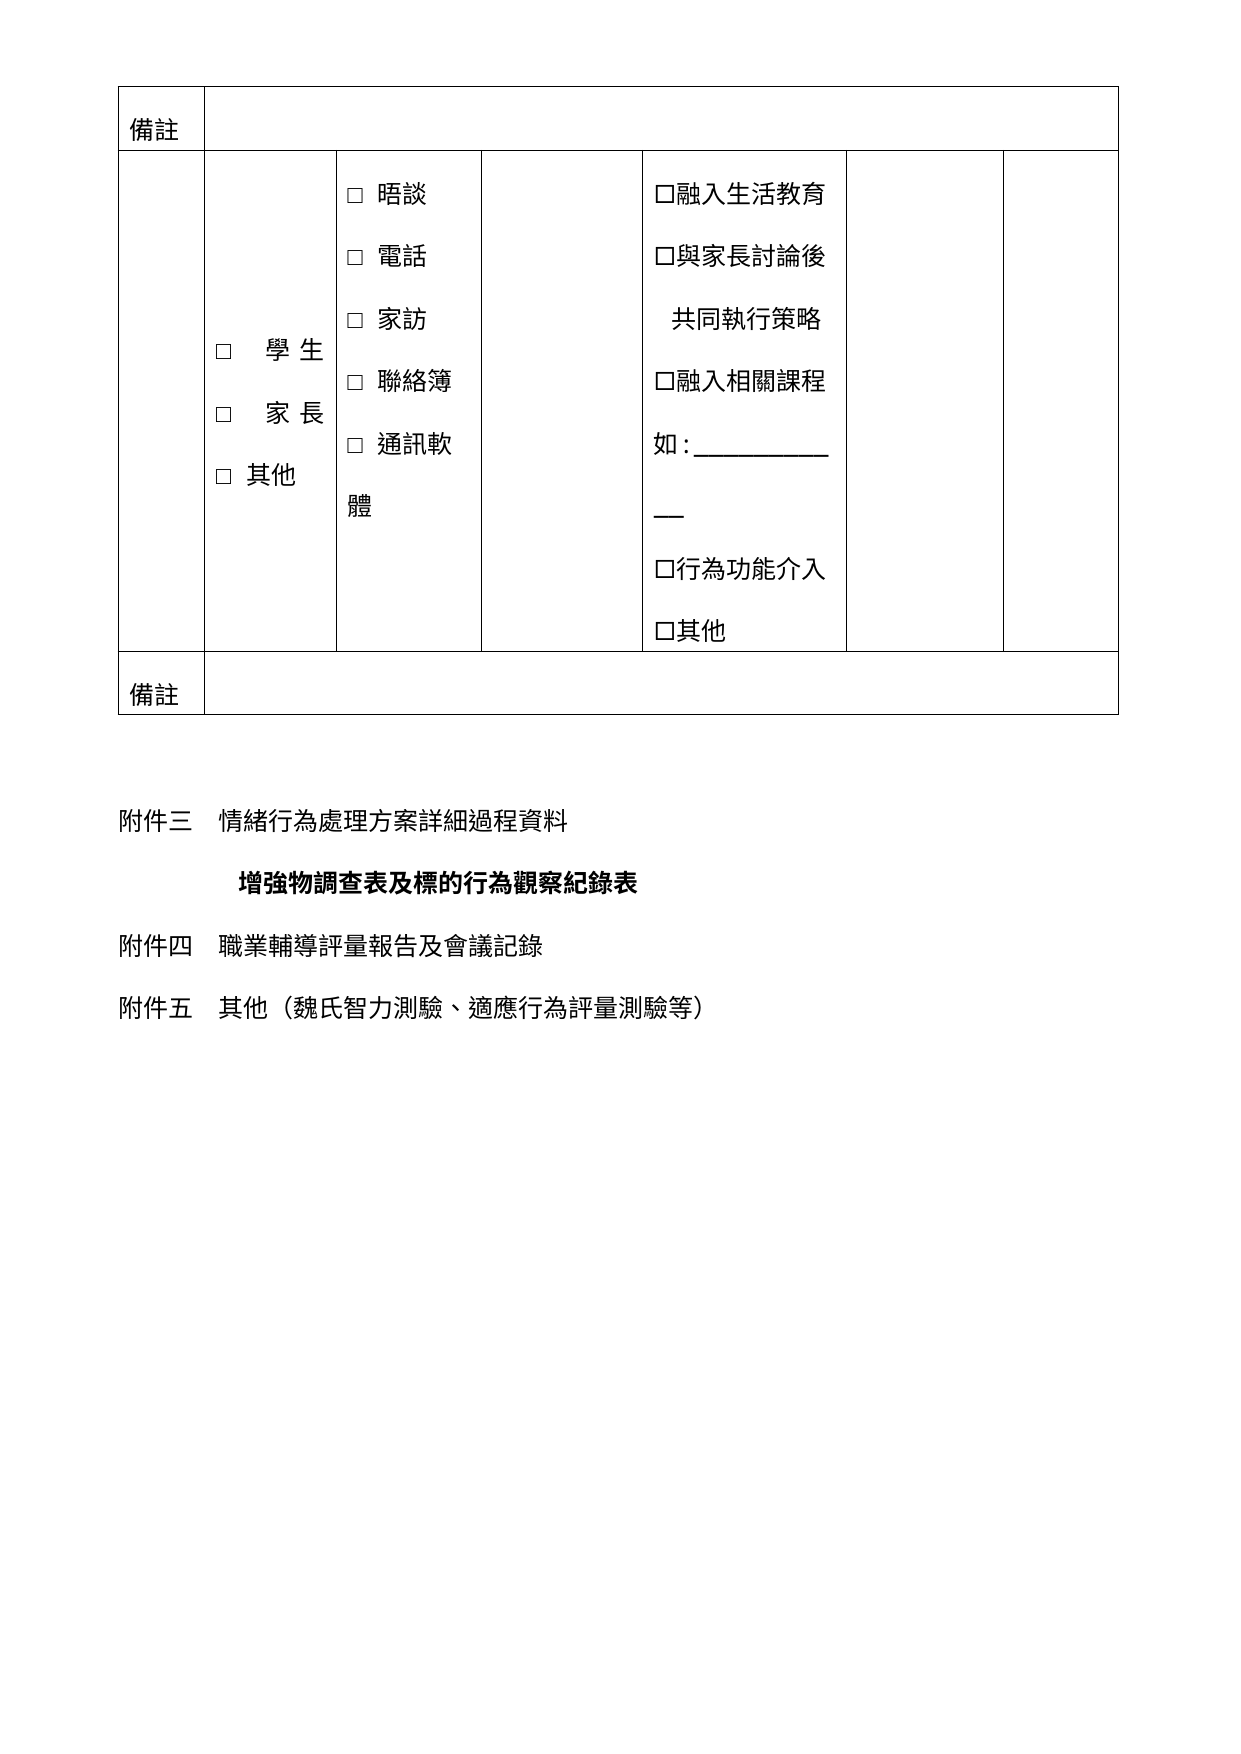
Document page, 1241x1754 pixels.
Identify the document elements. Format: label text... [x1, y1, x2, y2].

table_cell □ 學生 □ 家長 □ 其他 [205, 151, 336, 651]
text 增強物調查表及標的行為觀察紀錄表 [118, 840, 1122, 903]
text 附件四 職業輔導評量報告及會議記錄 [118, 903, 1122, 965]
text 附件三 情緒行為處理方案詳細過程資料 [118, 778, 1122, 840]
table_cell [482, 151, 642, 651]
table_cell [205, 87, 1118, 150]
text 附件五 其他（魏氏智力測驗、適應行為評量測驗等） [118, 965, 1122, 1028]
table_cell [1004, 151, 1118, 651]
table_cell 融入生活教育 與家長討論後共同執行策略 融入相關課程 如:___________ 行為功能介入 其他 [643, 151, 846, 651]
table_cell [119, 151, 204, 651]
table_cell □ 晤談 □ 電話 □ 家訪 □ 聯絡簿 □ 通訊軟體 [337, 151, 481, 651]
table_cell 備註 [119, 652, 204, 714]
table_cell [847, 151, 1003, 651]
table_cell 備註 [119, 87, 204, 150]
table_cell [205, 652, 1118, 714]
